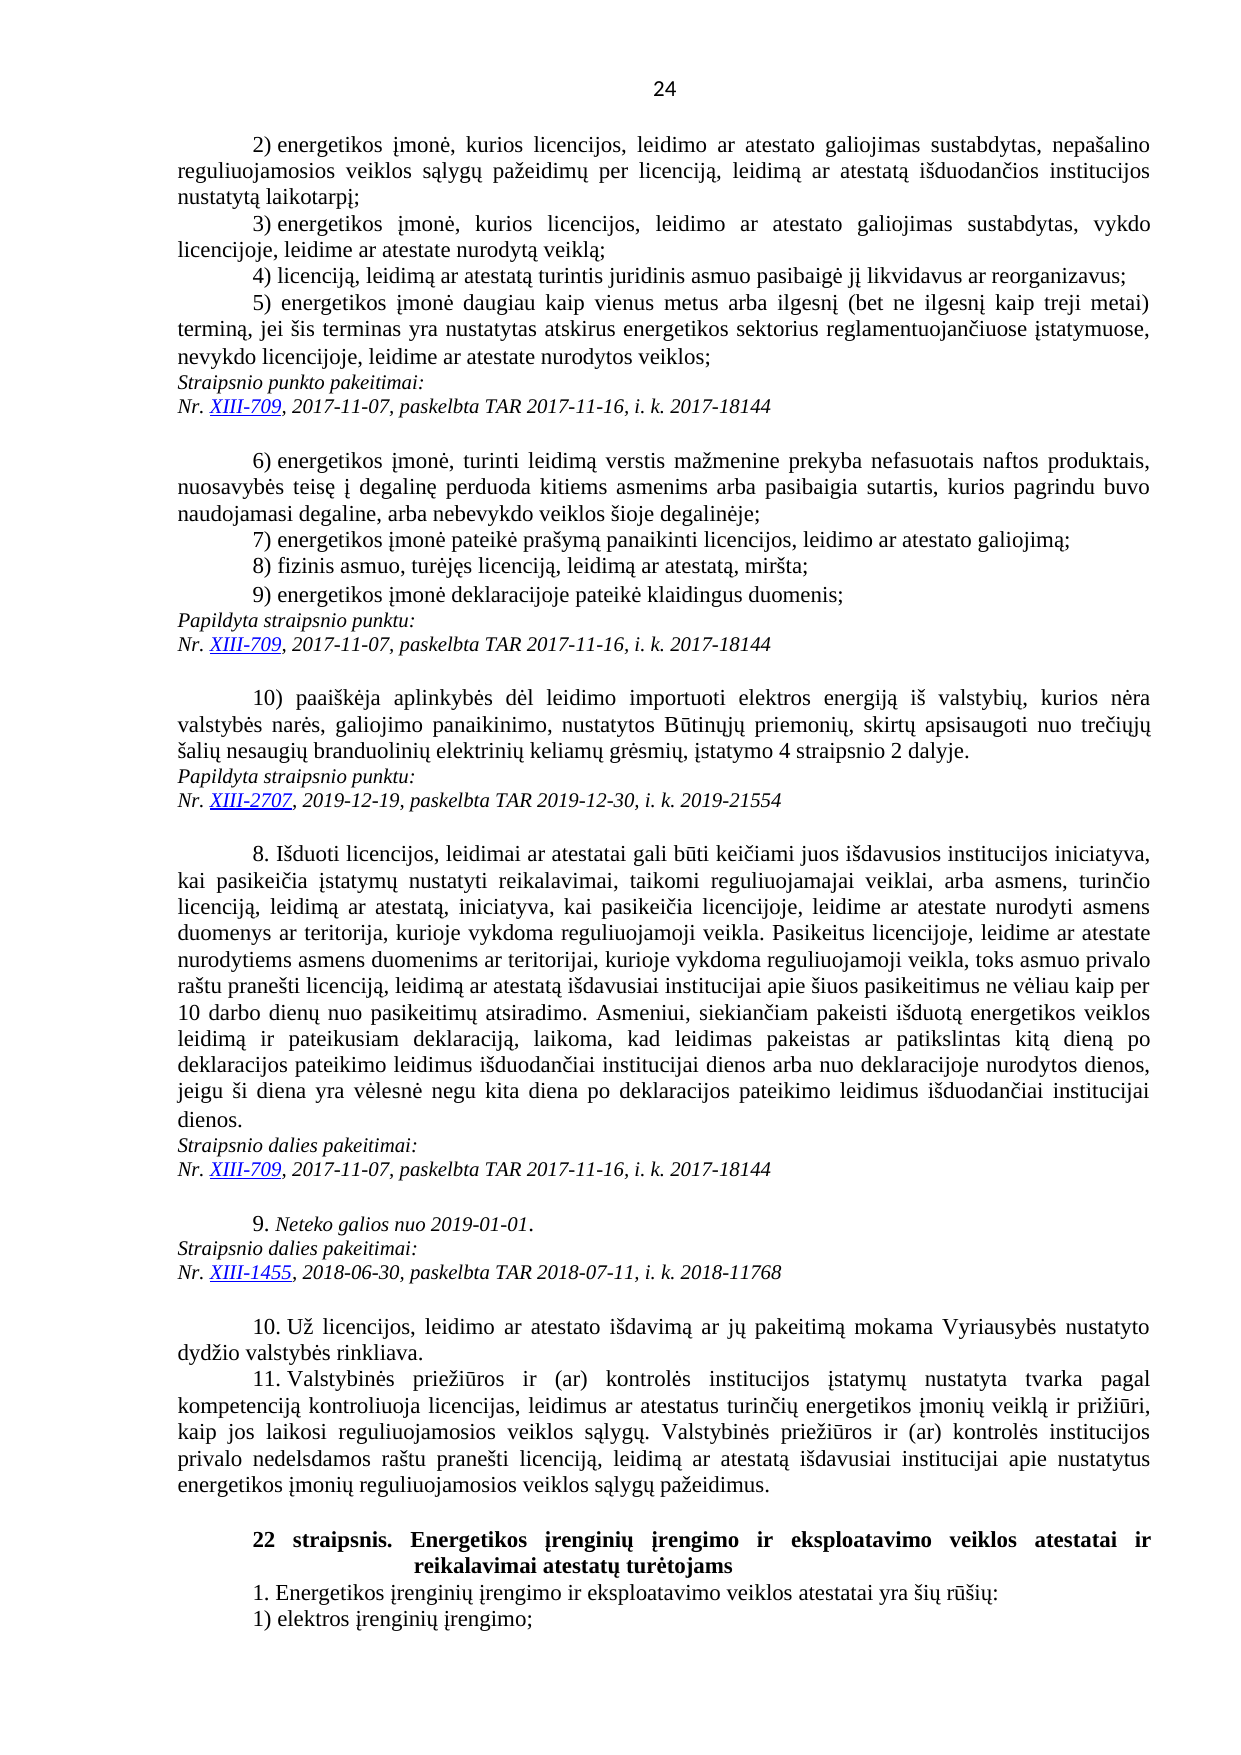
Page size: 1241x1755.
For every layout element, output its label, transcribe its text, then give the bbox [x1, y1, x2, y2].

text Nr. XIII-709, 2017-11-07, paskelbta TAR 2017-11-16, i. k. 2017-18144 [177, 394, 1152, 418]
text Straipsnio dalies pakeitimai: [177, 1133, 1152, 1157]
text 8. Išduoti licencijos, leidimai ar atestatai gali būti keičiami juos išdavusios institucijos iniciatyva, kai pasikeičia įstatymų nustatyti reikalavimai, taikomi reguliuojamajai veiklai, arba asmens, turinčio licenciją, leidimą ar atestatą, iniciatyva, kai pasikeičia licencijoje, leidime ar atestate nurodyti asmens duomenys ar teritorija, kurioje vykdoma reguliuojamoji veikla. Pasikeitus licencijoje, leidime ar atestate nurodytiems asmens duomenims ar teritorijai, kurioje vykdoma reguliuojamoji veikla, toks asmuo privalo raštu pranešti licenciją, leidimą ar atestatą išdavusiai institucijai apie šiuos pasikeitimus ne vėliau kaip per 10 darbo dienų nuo pasikeitimų atsiradimo. Asmeniui, siekiančiam pakeisti išduotą energetikos veiklos leidimą ir pateikusiam deklaraciją, laikoma, kad leidimas pakeistas ar patikslintas kitą dieną po deklaracijos pateikimo leidimus išduodančiai institucijai dienos arba nuo deklaracijoje nurodytos dienos, jeigu ši diena yra vėlesnė negu kita diena po deklaracijos pateikimo leidimus išduodančiai institucijai dienos. [177, 840, 1152, 1133]
text 9) energetikos įmonė deklaracijoje pateikė klaidingus duomenis; [177, 579, 1152, 608]
text Straipsnio dalies pakeitimai: [177, 1236, 1152, 1260]
text Nr. XIII-1455, 2018-06-30, paskelbta TAR 2018-07-11, i. k. 2018-11768 [177, 1260, 1152, 1284]
text 8) fizinis asmuo, turėjęs licenciją, leidimą ar atestatą, miršta; [177, 552, 1152, 579]
text Nr. XIII-709, 2017-11-07, paskelbta TAR 2017-11-16, i. k. 2017-18144 [177, 632, 1152, 656]
text 5) energetikos įmonė daugiau kaip vienus metus arba ilgesnį (bet ne ilgesnį kaip treji metai) terminą, jei šis terminas yra nustatytas atskirus energetikos sektorius reglamentuojančiuose įstatymuose, nevykdo licencijoje, leidime ar atestate nurodytos veiklos; [177, 289, 1152, 370]
text 22 straipsnis. Energetikos įrenginių įrengimo ir eksploatavimo veiklos atestatai ir reikalavimai atestatų turėtojams [252, 1526, 1152, 1579]
text 11. Valstybinės priežiūros ir (ar) kontrolės institucijos įstatymų nustatyta tvarka pagal kompetenciją kontroliuoja licencijas, leidimus ar atestatus turinčių energetikos įmonių veiklą ir prižiūri, kaip jos laikosi reguliuojamosios veiklos sąlygų. Valstybinės priežiūros ir (ar) kontrolės institucijos privalo nedelsdamos raštu pranešti licenciją, leidimą ar atestatą išdavusiai institucijai apie nustatytus energetikos įmonių reguliuojamosios veiklos sąlygų pažeidimus. [177, 1366, 1152, 1497]
text 3) energetikos įmonė, kurios licencijos, leidimo ar atestato galiojimas sustabdytas, vykdo licencijoje, leidime ar atestate nurodytą veiklą; [177, 210, 1152, 262]
text Straipsnio punkto pakeitimai: [177, 370, 1152, 394]
text 4) licenciją, leidimą ar atestatą turintis juridinis asmuo pasibaigė jį likvidavus ar reorganizavus; [177, 262, 1152, 289]
text 10) paaiškėja aplinkybės dėl leidimo importuoti elektros energiją iš valstybių, kurios nėra valstybės narės, galiojimo panaikinimo, nustatytos Būtinųjų priemonių, skirtų apsisaugoti nuo trečiųjų šalių nesaugių branduolinių elektrinių keliamų grėsmių, įstatymo 4 straipsnio 2 dalyje. [177, 684, 1152, 763]
text 1) elektros įrenginių įrengimo; [177, 1605, 1152, 1631]
text Papildyta straipsnio punktu: [177, 608, 1152, 632]
text Nr. XIII-2707, 2019-12-19, paskelbta TAR 2019-12-30, i. k. 2019-21554 [177, 788, 1152, 812]
text 9. Neteko galios nuo 2019-01-01. [177, 1209, 1152, 1236]
text Papildyta straipsnio punktu: [177, 763, 1152, 788]
text 2) energetikos įmonė, kurios licencijos, leidimo ar atestato galiojimas sustabdytas, nepašalino reguliuojamosios veiklos sąlygų pažeidimų per licenciją, leidimą ar atestatą išduodančios institucijos nustatytą laikotarpį; [177, 131, 1152, 210]
text Nr. XIII-709, 2017-11-07, paskelbta TAR 2017-11-16, i. k. 2017-18144 [177, 1157, 1152, 1181]
text 6) energetikos įmonė, turinti leidimą verstis mažmenine prekyba nefasuotais naftos produktais, nuosavybės teisę į degalinę perduoda kitiems asmenims arba pasibaigia sutartis, kurios pagrindu buvo naudojamasi degaline, arba nebevykdo veiklos šioje degalinėje; [177, 447, 1152, 526]
text 7) energetikos įmonė pateikė prašymą panaikinti licencijos, leidimo ar atestato galiojimą; [177, 526, 1152, 552]
text 10. Už licencijos, leidimo ar atestato išdavimą ar jų pakeitimą mokama Vyriausybės nustatyto dydžio valstybės rinkliava. [177, 1313, 1152, 1366]
text 1. Energetikos įrenginių įrengimo ir eksploatavimo veiklos atestatai yra šių rūšių: [177, 1579, 1152, 1605]
